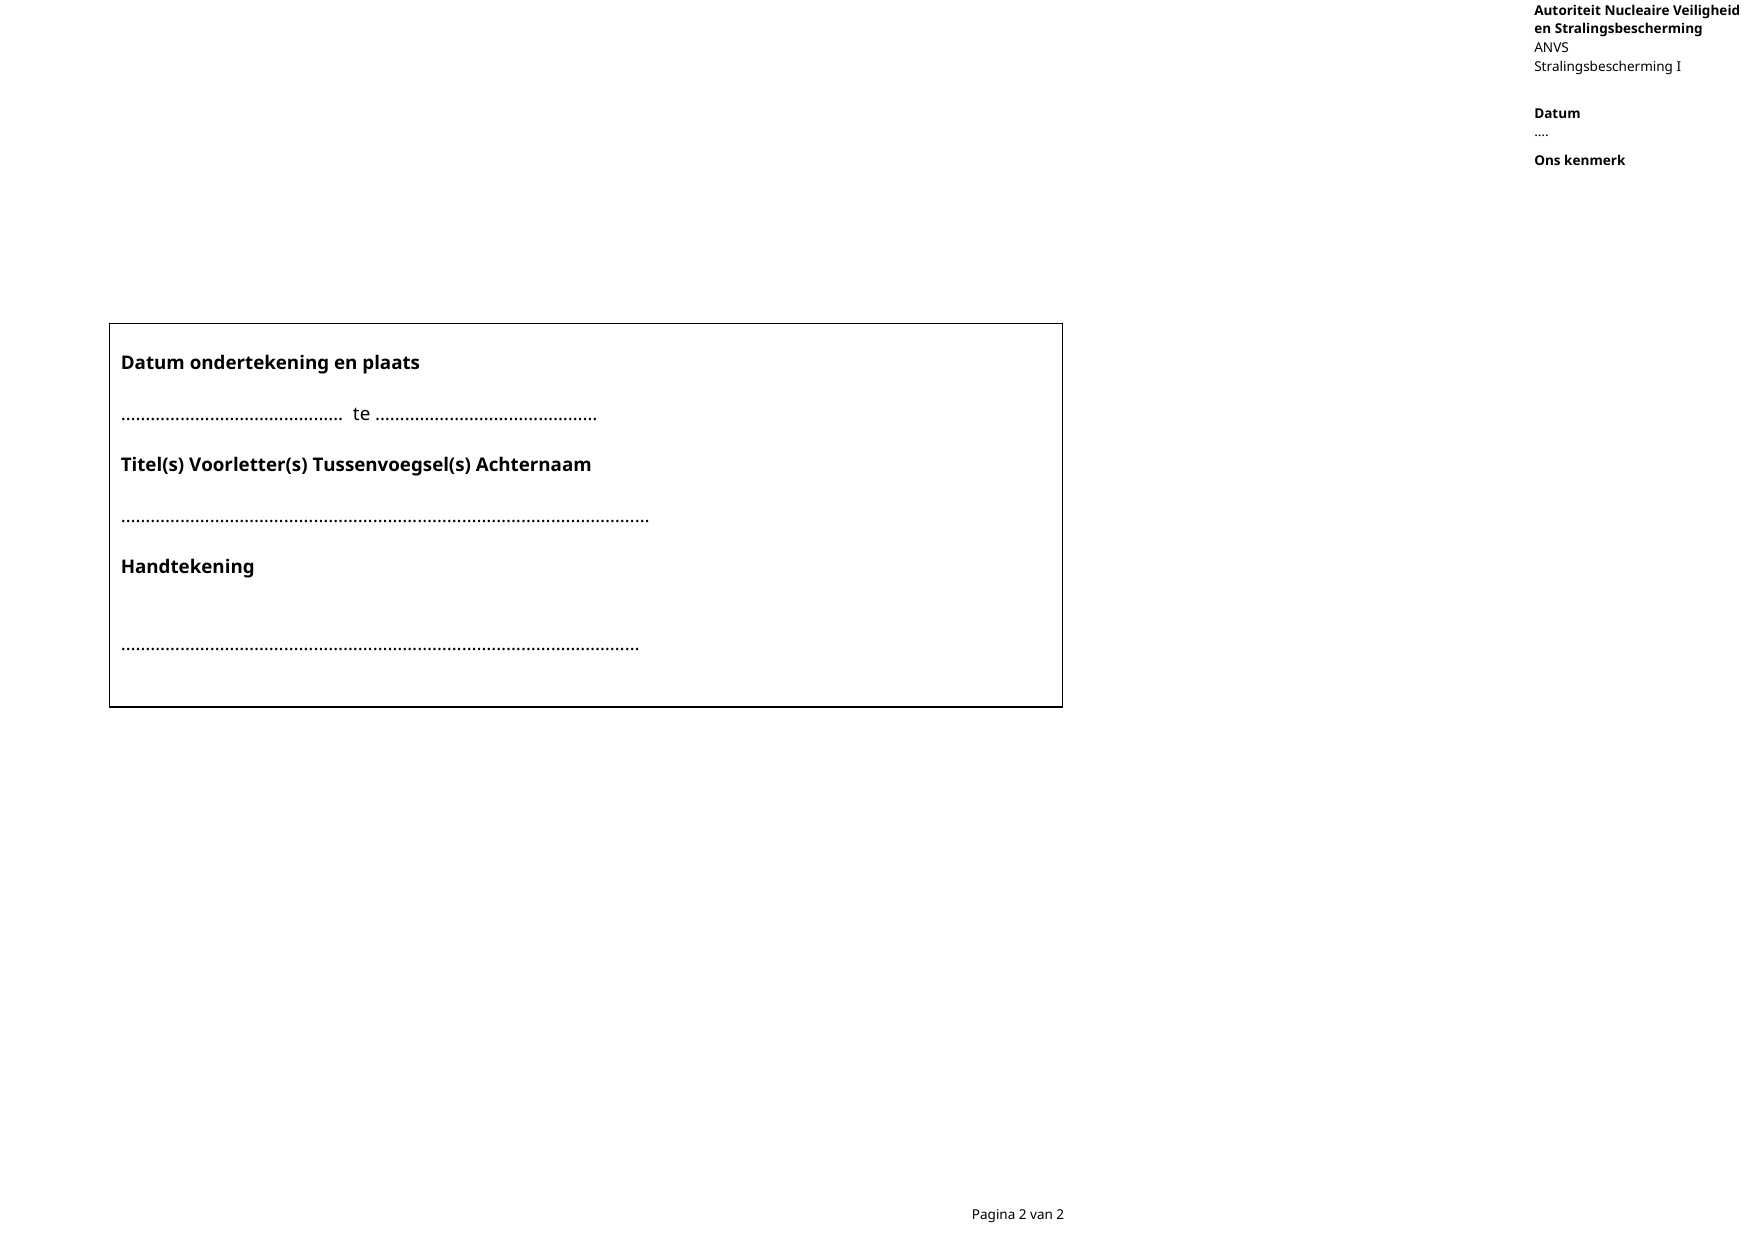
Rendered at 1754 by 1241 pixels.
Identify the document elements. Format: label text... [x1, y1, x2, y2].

table_cell [1392, 323, 1534, 706]
table_cell Datum ondertekening en plaats ……………………………………… te ……………………………………… Titel(s) Voorletter(s) Tussenvoegsel(s) Achternaam ………………………………………………………………………………..…………… Handtekening …………………………………………………………………………………………… [110, 324, 1062, 706]
table_cell [1063, 323, 1392, 706]
